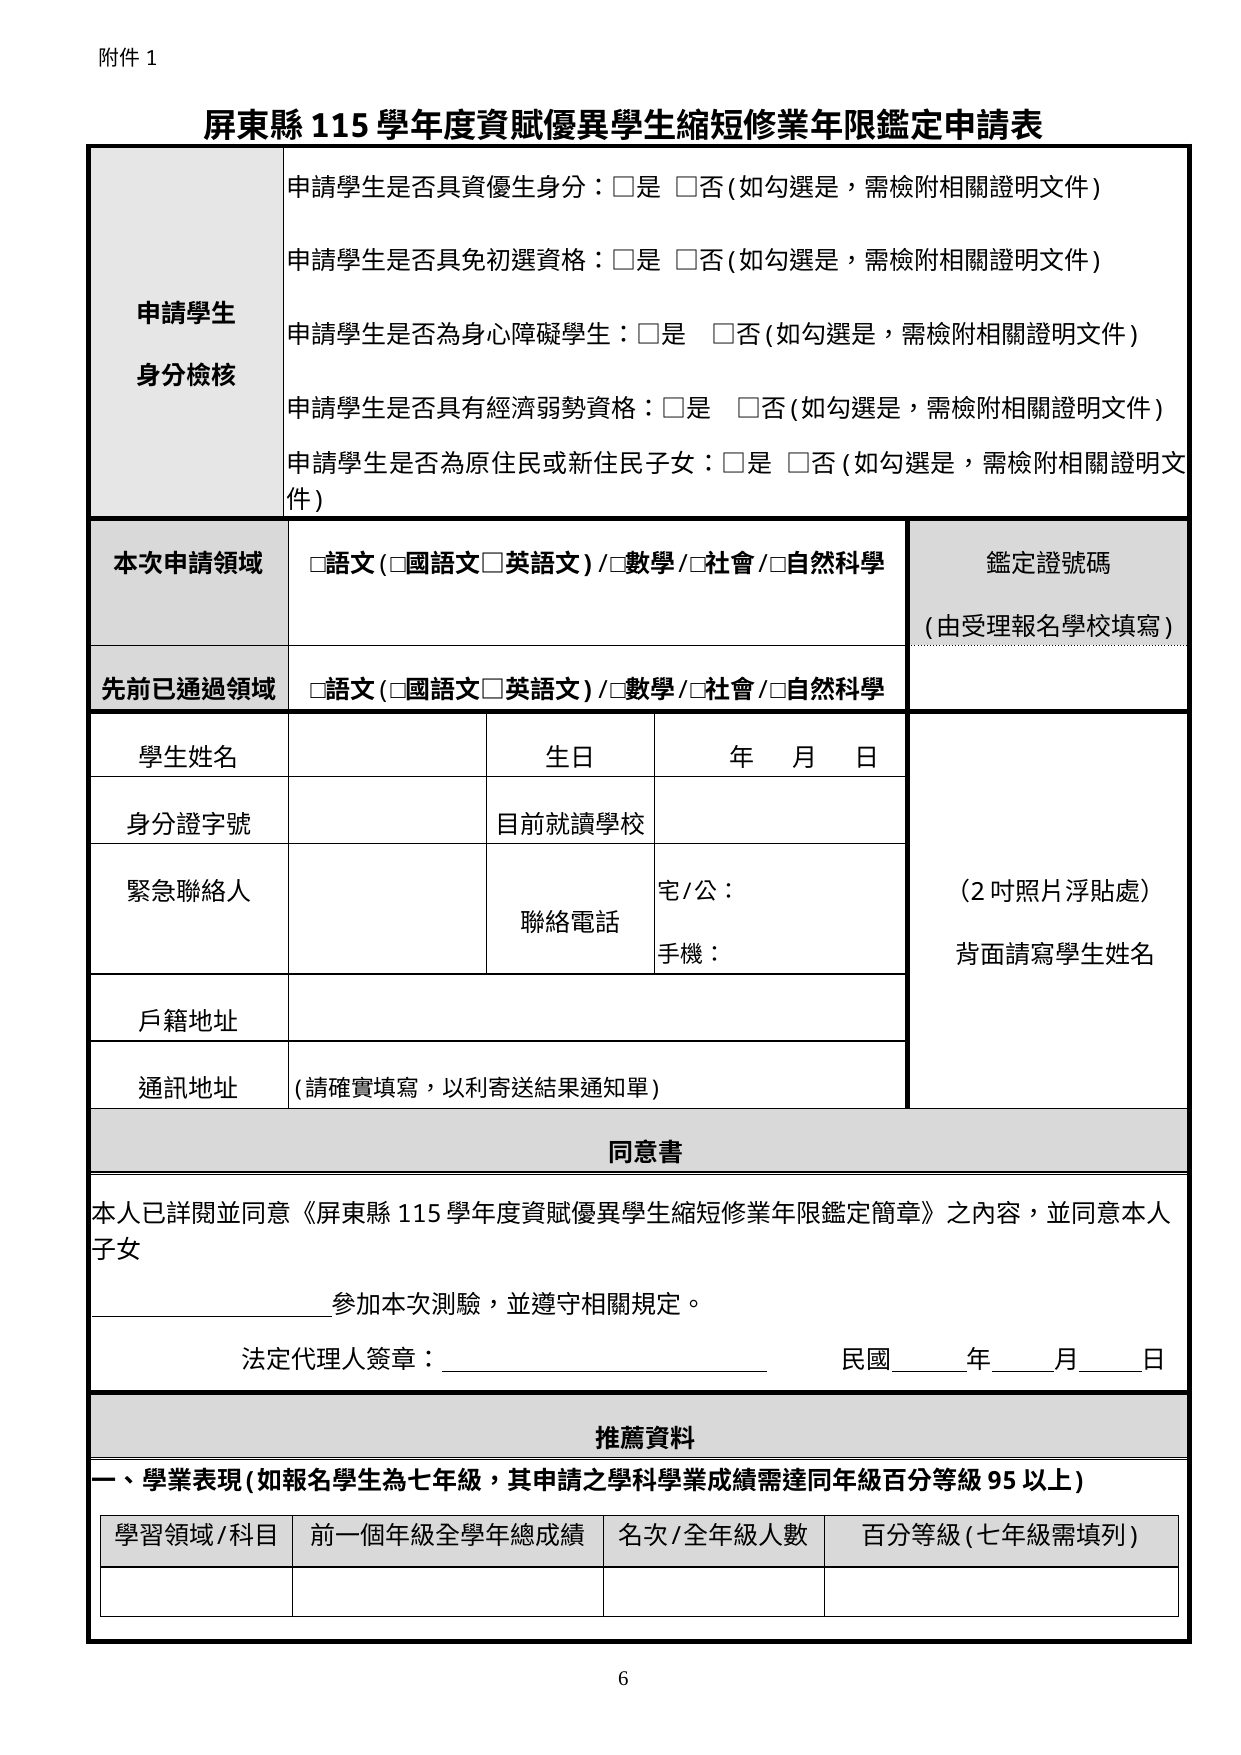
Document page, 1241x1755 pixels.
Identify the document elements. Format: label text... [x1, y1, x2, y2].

table_cell 聯絡電話 [487, 844, 654, 973]
table_cell 生日 [487, 714, 654, 776]
table_cell 目前就讀學校 [487, 777, 654, 843]
table_header 百分等級(七年級需填列) [825, 1516, 1178, 1566]
table_cell [289, 714, 486, 776]
table_cell 年 月 日 [655, 714, 905, 776]
text 屏東縣115學年度資賦優異學生縮短修業年限鑑定申請表 [89, 81, 1158, 143]
table_cell 身分證字號 [91, 777, 288, 843]
table_cell [289, 777, 486, 843]
table_cell 學生姓名 [91, 714, 288, 776]
table_cell [910, 645, 1187, 709]
table_cell [101, 1568, 292, 1616]
table_cell [655, 777, 905, 843]
table_cell 戶籍地址 [91, 975, 288, 1040]
table_cell 本人已詳閱並同意《屏東縣115學年度資賦優異學生縮短修業年限鑑定簡章》之內容，並同意本人子女 參加本次測驗，並遵守相關規定。 法定代理人簽章： 民國 年 月 日 [91, 1175, 1187, 1390]
table_cell [293, 1568, 603, 1616]
table_cell 同意書 [91, 1109, 1187, 1171]
table_cell (請確實填寫，以利寄送結果通知單) [289, 1042, 905, 1107]
table_cell [825, 1568, 1178, 1616]
table_header 申請學生是否具資優生身分：□是 □否(如勾選是，需檢附相關證明文件) 申請學生是否具免初選資格：□是 □否(如勾選是，需檢附相關證明文件) 申請學生是否為身心障礙學生：□是 □否(如勾選是，需檢附相關證明文件) 申請學生是否具有經濟弱勢資格：□是 □否(如勾選是，需檢附相關證明文件) 申請學生是否為原住民或新住民子女：□是 □否(如勾選是，需檢附相關證明文件) [284, 148, 1187, 516]
table_cell 先前已通過領域 [91, 646, 288, 709]
table_header 申請學生 身分檢核 [91, 148, 283, 516]
table_cell 本次申請領域 [91, 521, 288, 645]
table_cell （2吋照片浮貼處） 背面請寫學生姓名 [910, 714, 1187, 1107]
table_cell [604, 1568, 824, 1616]
table_cell □語文(□國語文□英語文)/□數學/□社會/□自然科學 [289, 521, 905, 645]
table_cell [289, 844, 486, 973]
table_cell [289, 975, 905, 1040]
table_cell 宅/公： 手機： [655, 844, 905, 973]
table_cell □語文(□國語文□英語文)/□數學/□社會/□自然科學 [289, 646, 905, 709]
table_cell 通訊地址 [91, 1042, 288, 1107]
table_cell 學業表現(如報名學生為七年級，其申請之學科學業成績需達同年級百分等級95以上) [91, 1460, 1187, 1639]
table_header 學習領域/科目 [101, 1516, 292, 1566]
table_header 名次/全年級人數 [604, 1516, 824, 1566]
table_header 前一個年級全學年總成績 [293, 1516, 603, 1566]
table_cell 鑑定證號碼 (由受理報名學校填寫) [910, 521, 1187, 645]
table_cell 緊急聯絡人 [91, 844, 288, 973]
table_cell 推薦資料 [91, 1395, 1187, 1457]
